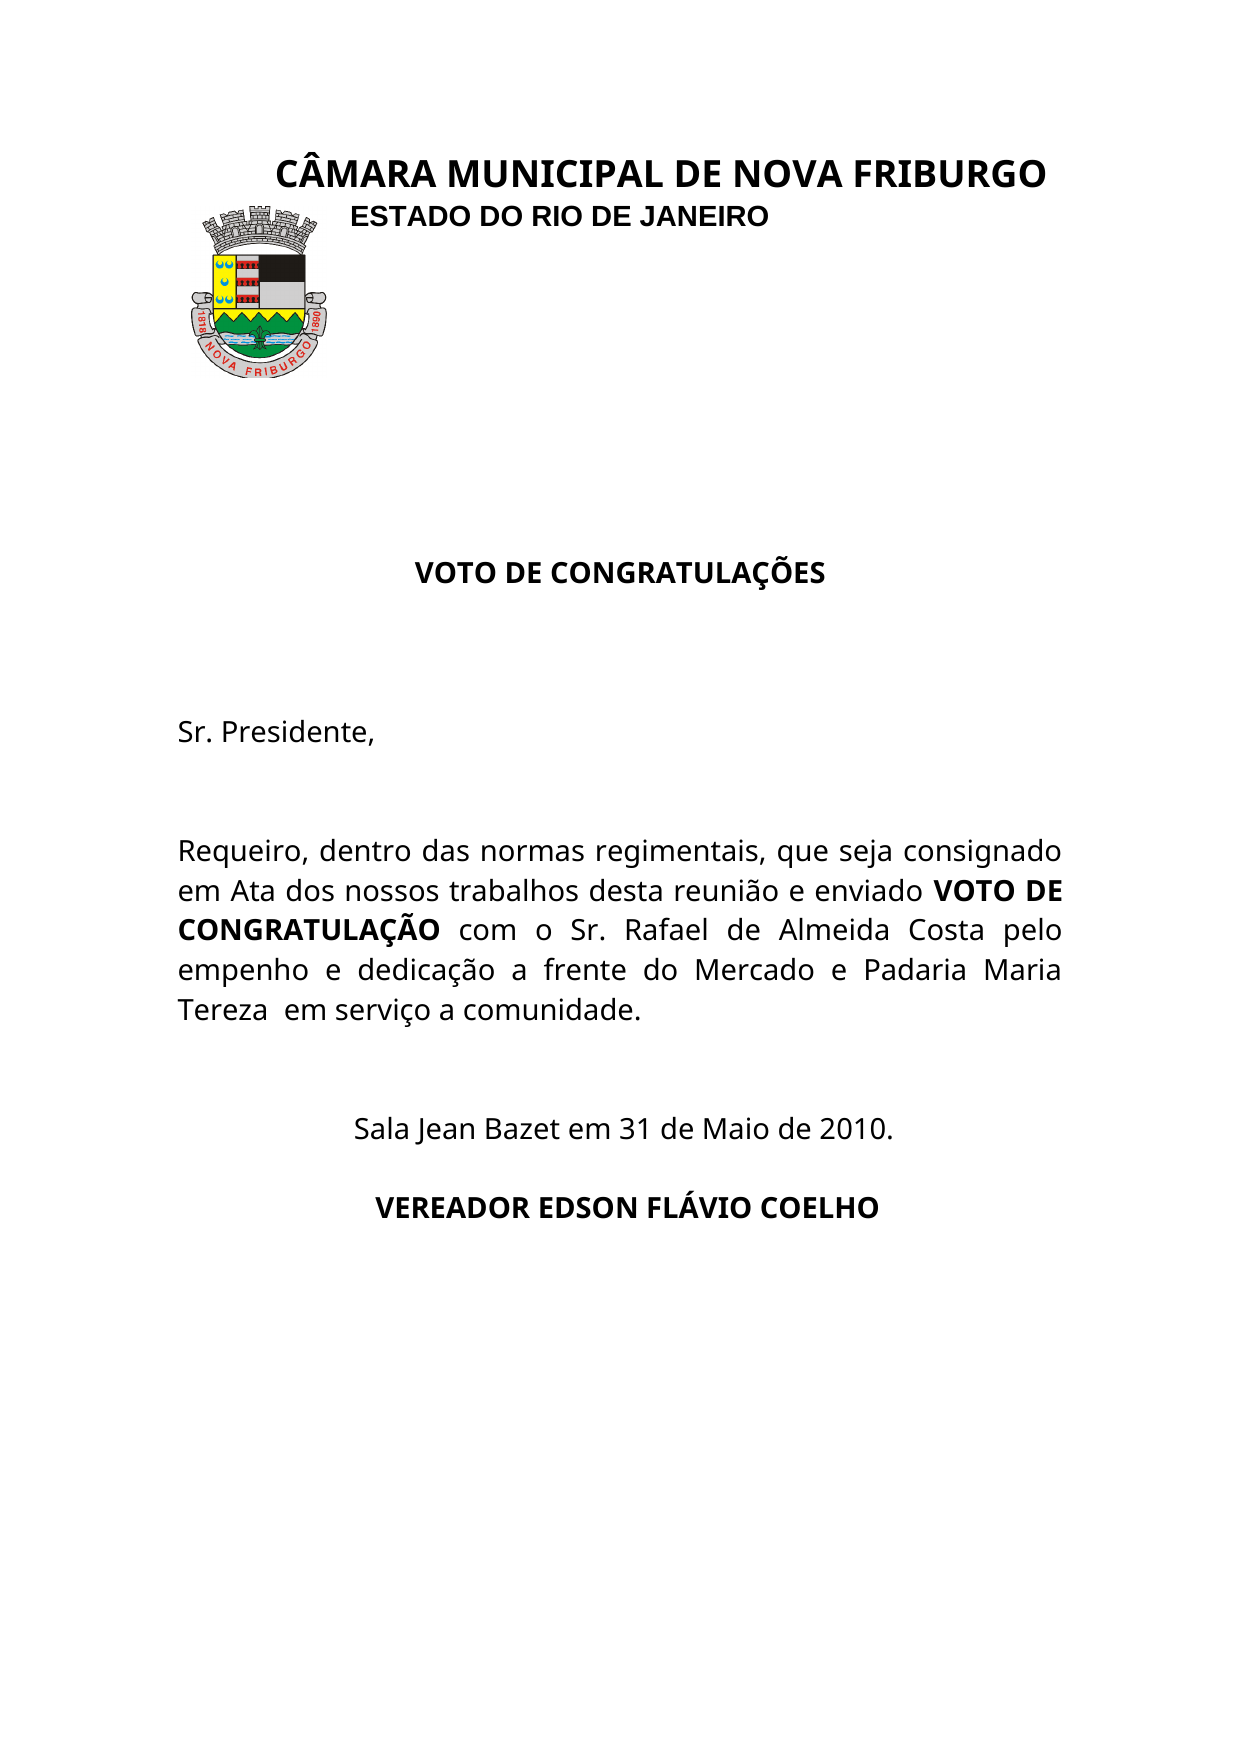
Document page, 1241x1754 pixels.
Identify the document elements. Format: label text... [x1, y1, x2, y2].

text ESTADO DO RIO DE JANEIRO [180, 199, 1063, 232]
text Sala Jean Bazet em 31 de Maio de 2010. [177, 1108, 1063, 1148]
text Sr. Presidente, [177, 711, 1063, 751]
text Requeiro, dentro das normas regimentais, que seja consignado em Ata dos nossos trabalhos desta reunião e enviado VOTO DE CONGRATULAÇÃO com o Sr. Rafael de Almeida Costa pelo empenho e dedicação a frente do Mercado e Padaria Maria Tereza em serviço a comunidade. [177, 830, 1063, 1029]
text VEREADOR EDSON FLÁVIO COELHO [177, 1187, 1063, 1227]
text CÂMARA MUNICIPAL DE NOVA FRIBURGO [177, 148, 1063, 199]
text VOTO DE CONGRATULAÇÕES [177, 552, 1063, 592]
